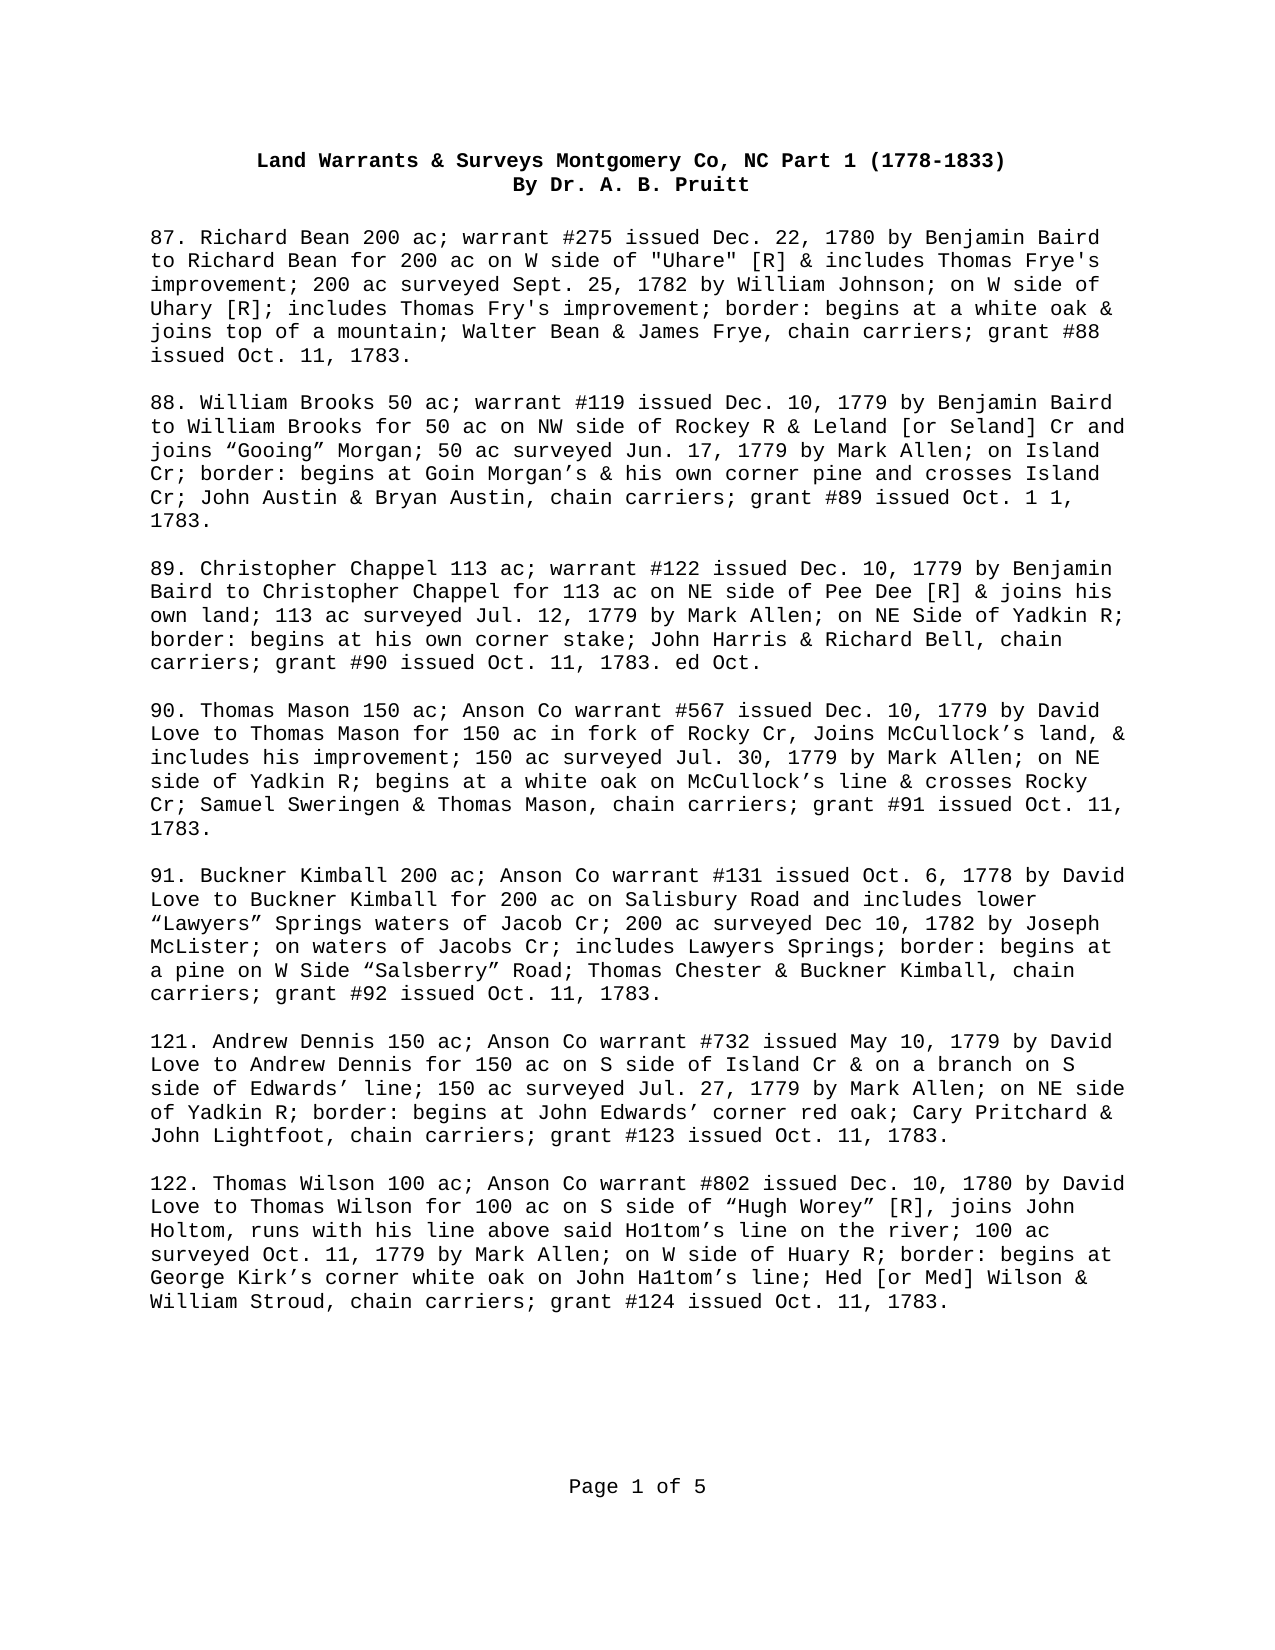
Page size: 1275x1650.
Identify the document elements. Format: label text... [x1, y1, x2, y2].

text 122. Thomas Wilson 100 ac; Anson Co warrant #802 issued Dec. 10, 1780 by David Love to Thomas Wilson for 100 ac on S side of “Hugh Worey” [R], joins John Holtom, runs with his line above said Ho1tom’s line on the river; 100 ac surveyed Oct. 11, 1779 by Mark Allen; on W side of Huary R; border: begins at George Kirk’s corner white oak on John Ha1tom’s line; Hed [or Med] Wilson & William Stroud, chain carriers; grant #124 issued Oct. 11, 1783. [150, 1173, 1125, 1314]
text 88. William Brooks 50 ac; warrant #119 issued Dec. 10, 1779 by Benjamin Baird to William Brooks for 50 ac on NW side of Rockey R & Leland [or Seland] Cr and joins “Gooing” Morgan; 50 ac surveyed Jun. 17, 1779 by Mark Allen; on Island Cr; border: begins at Goin Morgan’s & his own corner pine and crosses Island Cr; John Austin & Bryan Austin, chain carriers; grant #89 issued Oct. 1 1, 1783. [150, 392, 1125, 534]
text 121. Andrew Dennis 150 ac; Anson Co warrant #732 issued May 10, 1779 by David Love to Andrew Dennis for 150 ac on S side of Island Cr & on a branch on S side of Edwards’ line; 150 ac surveyed Jul. 27, 1779 by Mark Allen; on NE side of Yadkin R; border: begins at John Edwards’ corner red oak; Cary Pritchard & John Lightfoot, chain carriers; grant #123 issued Oct. 11, 1783. [150, 1031, 1125, 1149]
text 91. Buckner Kimball 200 ac; Anson Co warrant #131 issued Oct. 6, 1778 by David Love to Buckner Kimball for 200 ac on Salisbury Road and includes lower “Lawyers” Springs waters of Jacob Cr; 200 ac surveyed Dec 10, 1782 by Joseph McLister; on waters of Jacobs Cr; includes Lawyers Springs; border: begins at a pine on W Side “Salsberry” Road; Thomas Chester & Buckner Kimball, chain carriers; grant #92 issued Oct. 11, 1783. [150, 865, 1125, 1007]
text 90. Thomas Mason 150 ac; Anson Co warrant #567 issued Dec. 10, 1779 by David Love to Thomas Mason for 150 ac in fork of Rocky Cr, Joins McCullock’s land, & includes his improvement; 150 ac surveyed Jul. 30, 1779 by Mark Allen; on NE side of Yadkin R; begins at a white oak on McCullock’s line & crosses Rocky Cr; Samuel Sweringen & Thomas Mason, chain carriers; grant #91 issued Oct. 11, 1783. [150, 700, 1125, 842]
text 87. Richard Bean 200 ac; warrant #275 issued Dec. 22, 1780 by Benjamin Baird to Richard Bean for 200 ac on W side of "Uhare" [R] & includes Thomas Frye's improvement; 200 ac surveyed Sept. 25, 1782 by William Johnson; on W side of Uhary [R]; includes Thomas Fry's improvement; border: begins at a white oak & joins top of a mountain; Walter Bean & James Frye, chain carriers; grant #88 issued Oct. 11, 1783. [150, 227, 1125, 369]
text 89. Christopher Chappel 113 ac; warrant #122 issued Dec. 10, 1779 by Benjamin Baird to Christopher Chappel for 113 ac on NE side of Pee Dee [R] & joins his own land; 113 ac surveyed Jul. 12, 1779 by Mark Allen; on NE Side of Yadkin R; border: begins at his own corner stake; John Harris & Richard Bell, chain carriers; grant #90 issued Oct. 11, 1783. ed Oct. [150, 558, 1125, 676]
